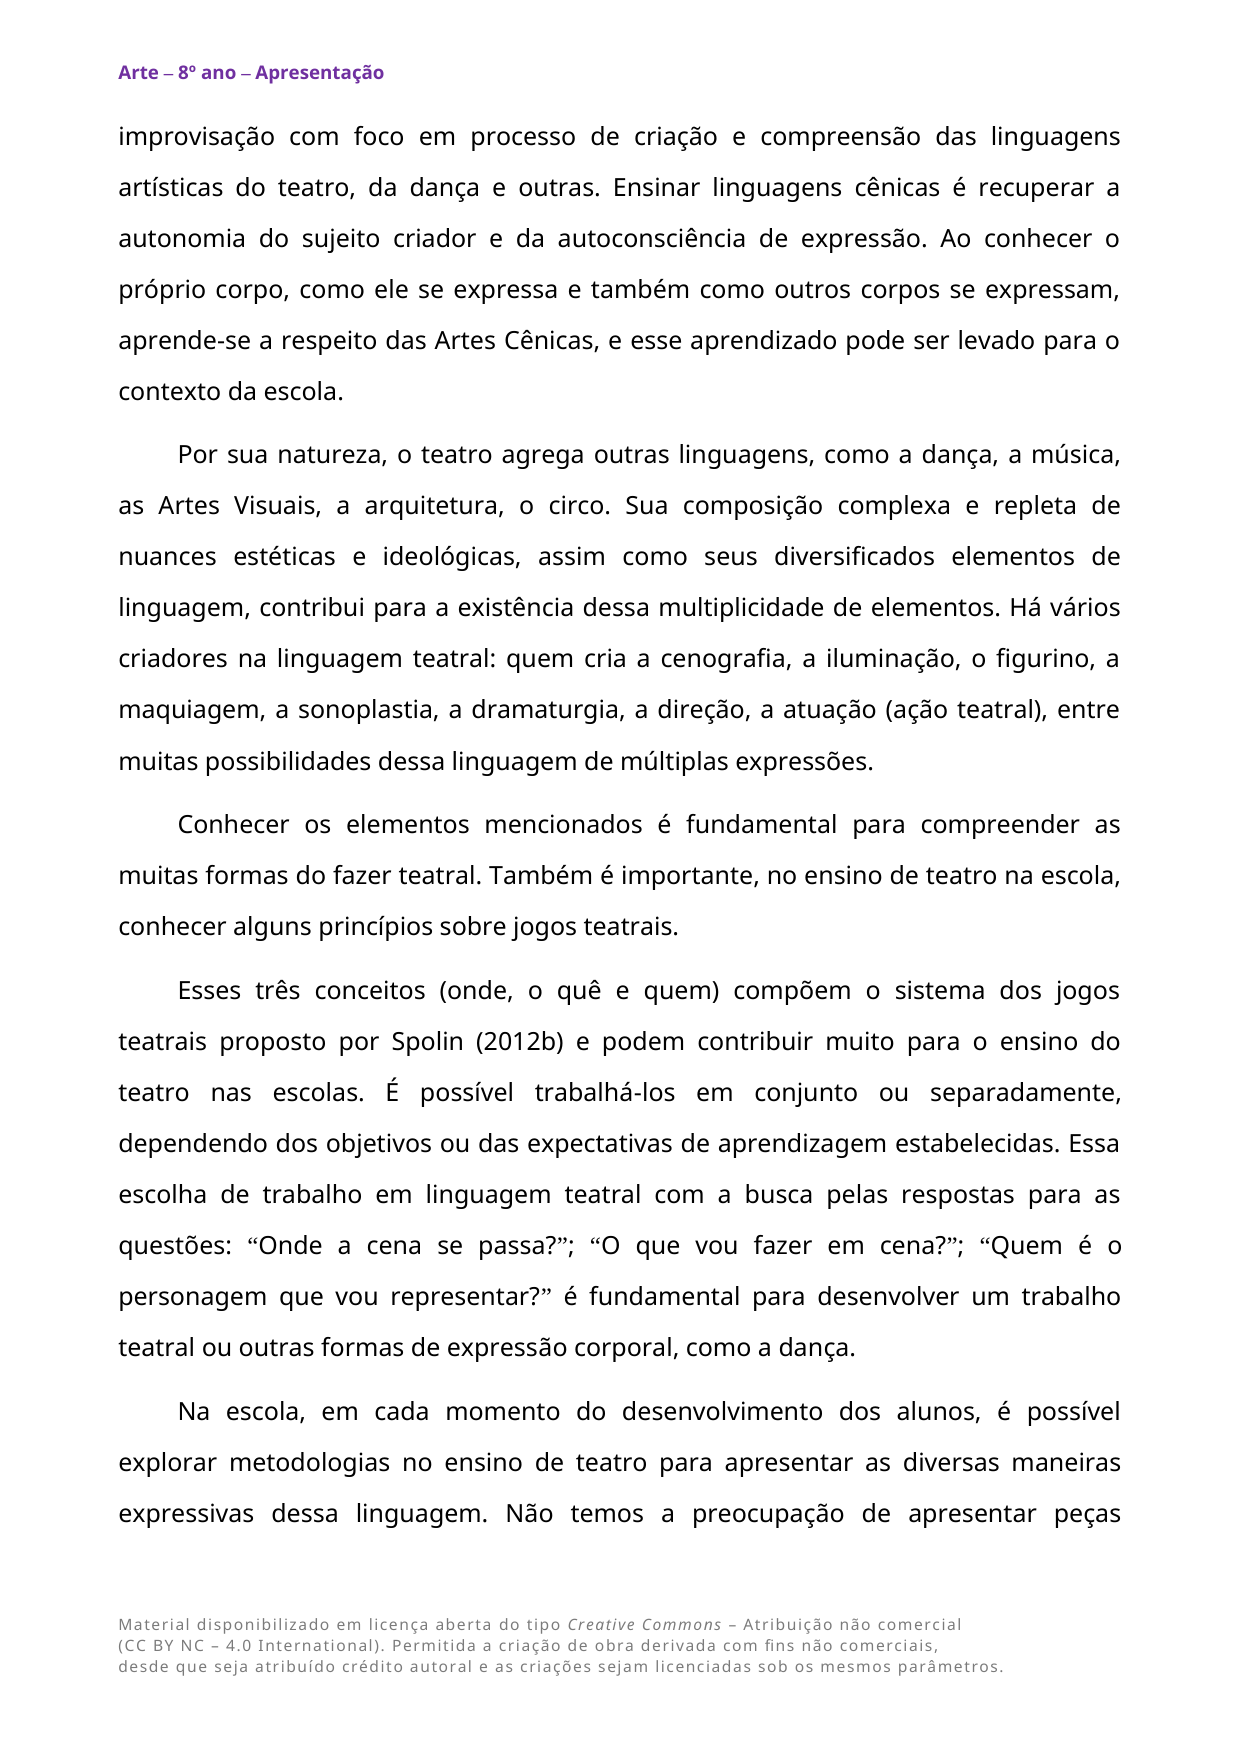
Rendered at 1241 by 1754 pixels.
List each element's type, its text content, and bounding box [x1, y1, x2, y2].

text improvisação com foco em processo de criação e compreensão das linguagens artísticas do teatro, da dança e outras. Ensinar linguagens cênicas é recuperar a autonomia do sujeito criador e da autoconsciência de expressão. Ao conhecer o próprio corpo, como ele se expressa e também como outros corpos se expressam, aprende‑se a respeito das Artes Cênicas, e esse aprendizado pode ser levado para o contexto da escola. [118, 118, 1122, 407]
text Por sua natureza, o teatro agrega outras linguagens, como a dança, a música, as Artes Visuais, a arquitetura, o circo. Sua composição complexa e repleta de nuances estéticas e ideológicas, assim como seus diversificados elementos de linguagem, contribui para a existência dessa multiplicidade de elementos. Há vários criadores na linguagem teatral: quem cria a cenografia, a iluminação, o figurino, a maquiagem, a sonoplastia, a dramaturgia, a direção, a atuação (ação teatral), entre muitas possibilidades dessa linguagem de múltiplas expressões. [118, 437, 1122, 777]
text Esses três conceitos (onde, o quê e quem) compõem o sistema dos jogos teatrais proposto por Spolin (2012b) e podem contribuir muito para o ensino do teatro nas escolas. É possível trabalhá‑los em conjunto ou separadamente, dependendo dos objetivos ou das expectativas de aprendizagem estabelecidas. Essa escolha de trabalho em linguagem teatral com a busca pelas respostas para as questões: “Onde a cena se passa?”; “O que vou fazer em cena?”; “Quem é o personagem que vou representar?” é fundamental para desenvolver um trabalho teatral ou outras formas de expressão corporal, como a dança. [118, 972, 1122, 1364]
text Na escola, em cada momento do desenvolvimento dos alunos, é possível explorar metodologias no ensino de teatro para apresentar as diversas maneiras expressivas dessa linguagem. Não temos a preocupação de apresentar peças [118, 1393, 1122, 1529]
text Conhecer os elementos mencionados é fundamental para compreender as muitas formas do fazer teatral. Também é importante, no ensino de teatro na escola, conhecer alguns princípios sobre jogos teatrais. [118, 807, 1122, 943]
